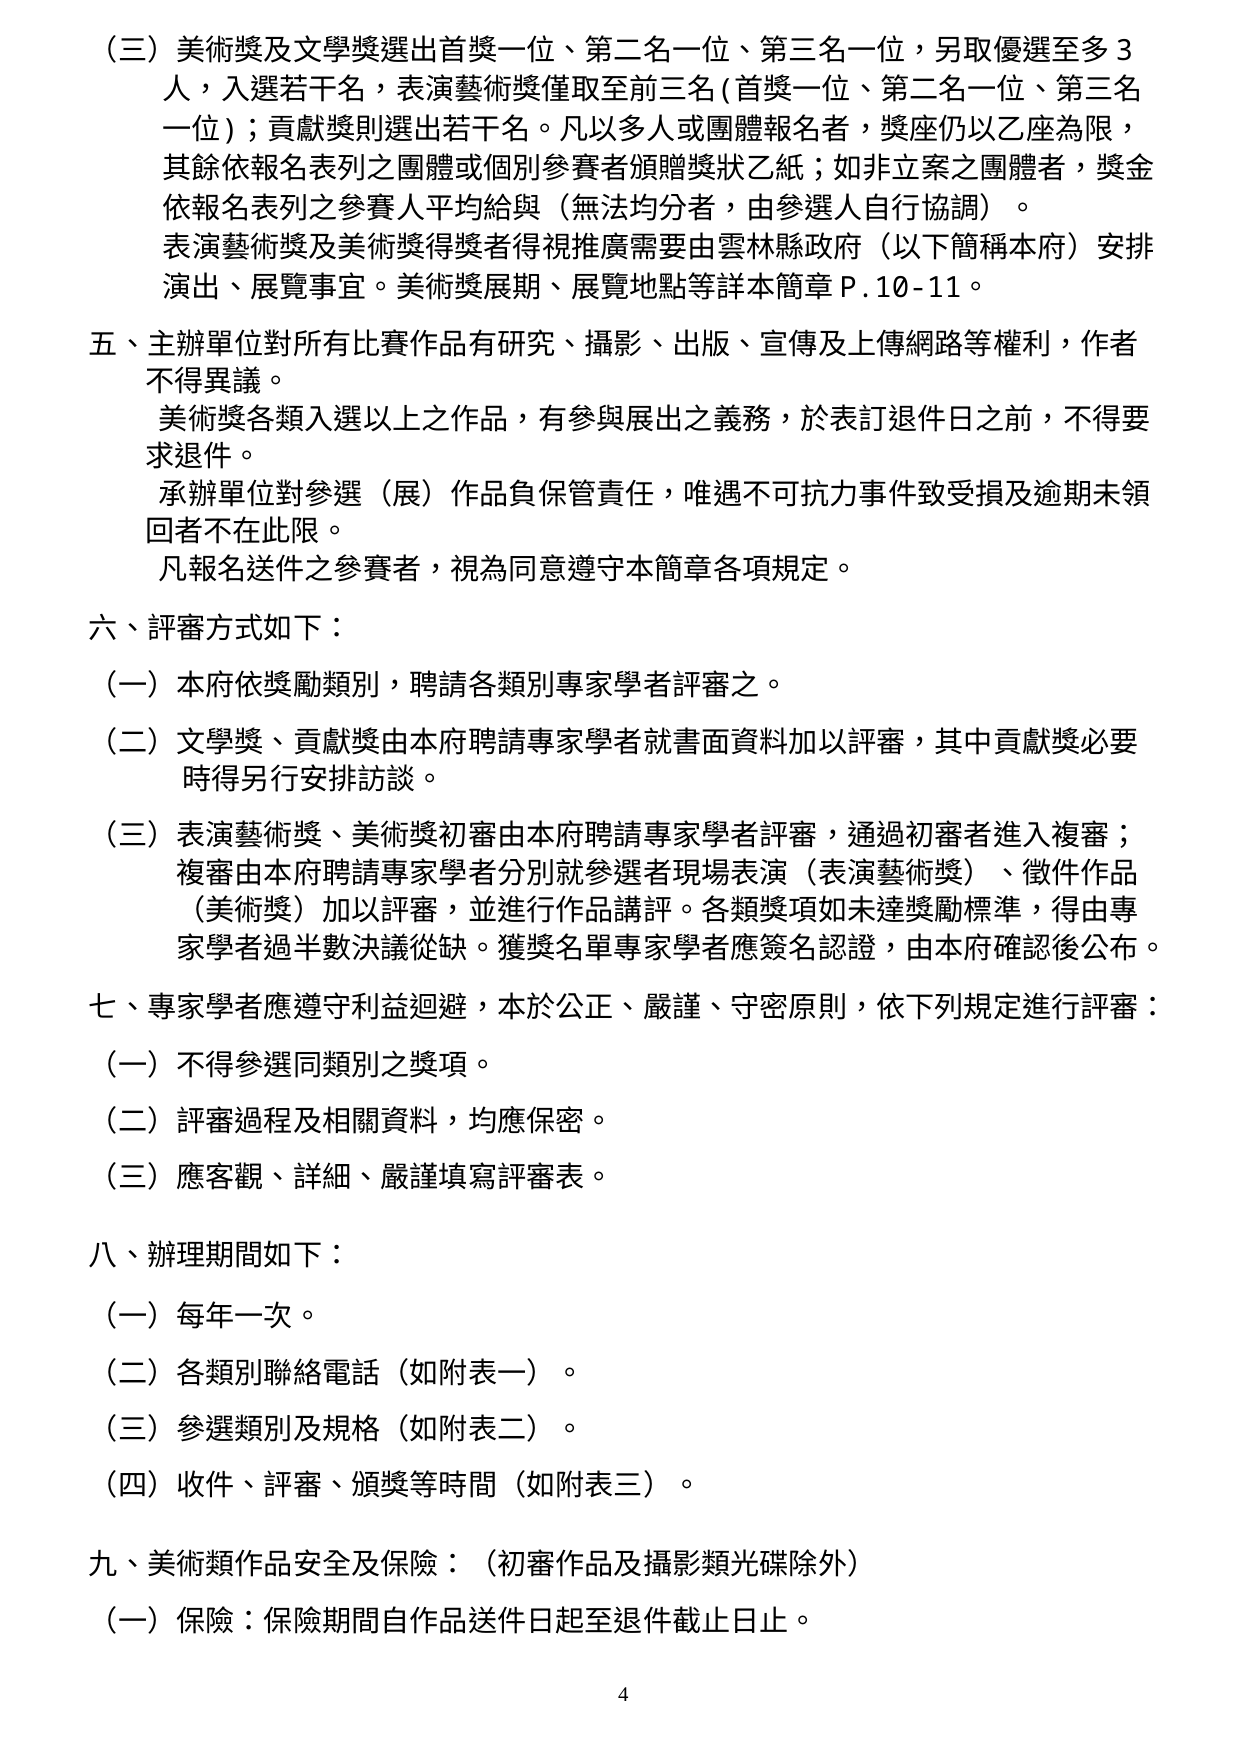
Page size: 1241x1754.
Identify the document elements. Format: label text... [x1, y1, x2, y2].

text （三）應客觀、詳細、嚴謹填寫評審表。 [89, 1157, 1157, 1195]
text （二）評審過程及相關資料，均應保密。 [89, 1101, 1157, 1139]
text （四）收件、評審、頒獎等時間（如附表三）。 [89, 1466, 1157, 1503]
text （二）各類別聯絡電話（如附表一）。 [89, 1353, 1157, 1391]
text 九、美術類作品安全及保險：（初審作品及攝影類光碟除外） [89, 1541, 1157, 1582]
text 凡報名送件之參賽者，視為同意遵守本簡章各項規定。 [89, 549, 1157, 587]
text 承辦單位對參選（展）作品負保管責任，唯遇不可抗力事件致受損及逾期未領回者不在此限。 [89, 474, 1157, 549]
text （一）保險：保險期間自作品送件日起至退件截止日止。 [89, 1601, 1157, 1639]
text （二）文學獎、貢獻獎由本府聘請專家學者就書面資料加以評審，其中貢獻獎必要時得另行安排訪談。 [89, 722, 1157, 797]
text （一）每年一次。 [89, 1293, 1157, 1334]
text 五、主辦單位對所有比賽作品有研究、攝影、出版、宣傳及上傳網路等權利，作者不得異議。 [89, 324, 1157, 399]
text （三）表演藝術獎、美術獎初審由本府聘請專家學者評審，通過初審者進入複審；複審由本府聘請專家學者分別就參選者現場表演（表演藝術獎）、徵件作品（美術獎）加以評審，並進行作品講評。各類獎項如未達獎勵標準，得由專家學者過半數決議從缺。獲獎名單專家學者應簽名認證，由本府確認後公布。 [89, 816, 1157, 966]
text （三）參選類別及規格（如附表二）。 [89, 1409, 1157, 1447]
text 美術獎各類入選以上之作品，有參與展出之義務，於表訂退件日之前，不得要求退件。 [89, 399, 1157, 474]
text 表演藝術獎及美術獎得獎者得視推廣需要由雲林縣政府（以下簡稱本府）安排演出、展覽事宜。美術獎展期、展覽地點等詳本簡章P.10-11。 [162, 226, 1157, 305]
text （一）本府依獎勵類別，聘請各類別專家學者評審之。 [89, 666, 1157, 703]
text 八、辦理期間如下： [89, 1232, 1157, 1274]
text 六、評審方式如下： [89, 605, 1157, 647]
text （三）美術獎及文學獎選出首獎一位、第二名一位、第三名一位，另取優選至多3人，入選若干名，表演藝術獎僅取至前三名(首獎一位、第二名一位、第三名一位)；貢獻獎則選出若干名。凡以多人或團體報名者，獎座仍以乙座為限，其餘依報名表列之團體或個別參賽者頒贈獎狀乙紙；如非立案之團體者，獎金依報名表列之參賽人平均給與（無法均分者，由參選人自行協調）。 [89, 28, 1157, 226]
text 七、專家學者應遵守利益迴避，本於公正、嚴謹、守密原則，依下列規定進行評審： [89, 984, 1157, 1026]
text （一）不得參選同類別之獎項。 [89, 1045, 1157, 1082]
